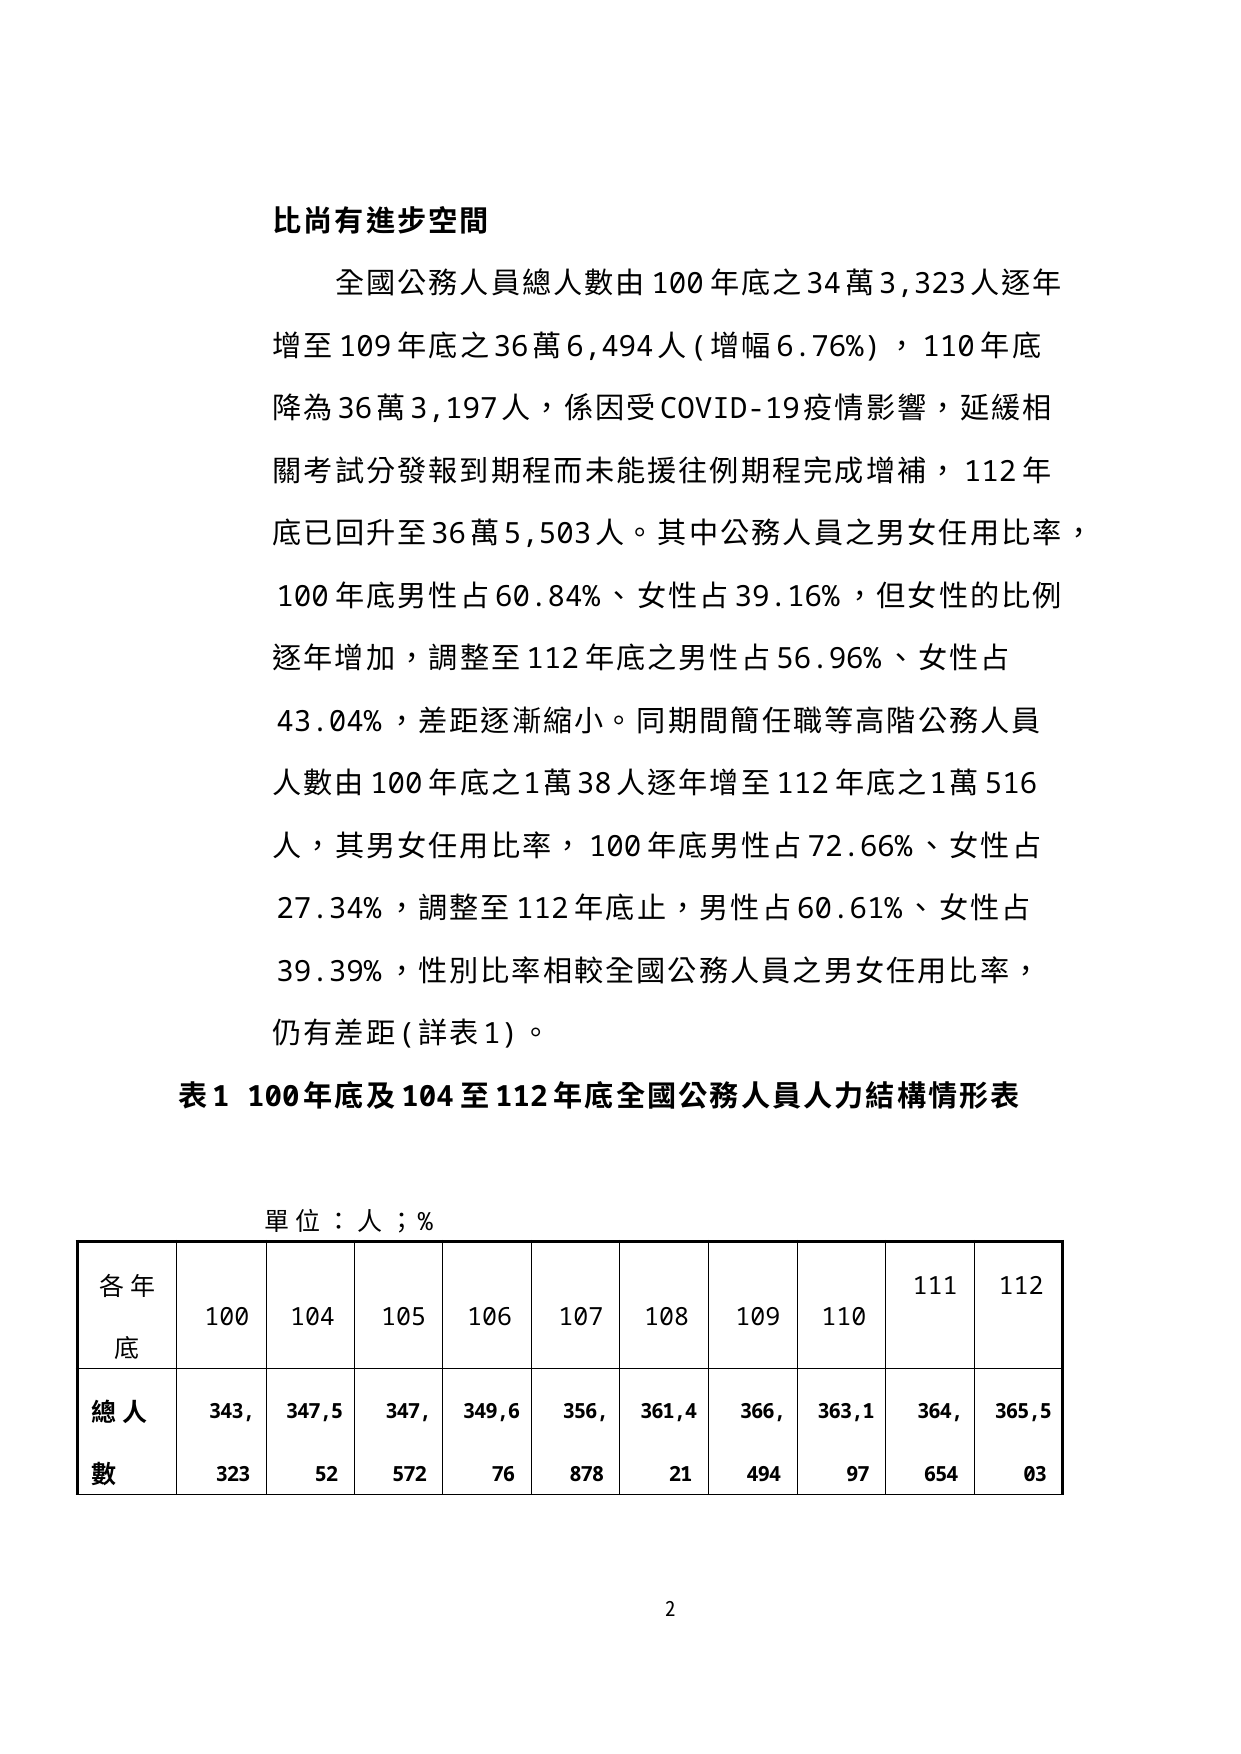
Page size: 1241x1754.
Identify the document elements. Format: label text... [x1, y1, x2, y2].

table_header 110 [798, 1243, 885, 1368]
table_cell 347,572 [355, 1369, 442, 1494]
table_cell 349,676 [443, 1369, 531, 1494]
table_header 各年底 [79, 1243, 176, 1368]
table_cell 347,552 [267, 1369, 354, 1494]
text 全國公務人員總人數由100年底之34萬3,323人逐年增至109年底之36萬6,494人(增幅6.76%)，110年底降為36萬3,197人，係因受COVID-19疫情影響，延緩相關考試分發報到期程而未能援往例期程完成增補，112年底已回升至36萬5,503人。其中公務人員之男女任用比率，100年底男性占60.84%、女性占39.16%，但女性的比例逐年增加，調整至112年底之男性占56.96%、女性占43.04%，差距逐漸縮小。同期間簡任職等高階公務人員人數由100年底之1萬38人逐年增至112年底之1萬516人，其男女任用比率，100年底男性占72.66%、女性占27.34%，調整至112年底止，男性占60.61%、女性占39.39%，性別比率相較全國公務人員之男女任用比率，仍有差距(詳表1)。 [266, 240, 1063, 1052]
table_header 109 [709, 1243, 797, 1368]
text 表1 100年底及104至112年底全國公務人員人力結構情形表 [59, 1052, 1063, 1115]
table_header 105 [355, 1243, 442, 1368]
table_header 107 [532, 1243, 619, 1368]
table_header 104 [267, 1243, 354, 1368]
table_cell 356,878 [532, 1369, 619, 1494]
text 單位：人；% [177, 1115, 1063, 1240]
table_header 112 [975, 1243, 1061, 1368]
table_cell 361,421 [620, 1369, 708, 1494]
table_cell 364,654 [886, 1369, 974, 1494]
table_cell 總人數 [79, 1369, 176, 1494]
text 比尚有進步空間 [236, 177, 1063, 240]
table_header 106 [443, 1243, 531, 1368]
table_cell 363,197 [798, 1369, 885, 1494]
table_cell 343,323 [177, 1369, 266, 1494]
table_header 111 [886, 1243, 974, 1368]
table_cell 365,503 [975, 1369, 1061, 1494]
table_header 100 [177, 1243, 266, 1368]
table_header 108 [620, 1243, 708, 1368]
table_cell 366,494 [709, 1369, 797, 1494]
